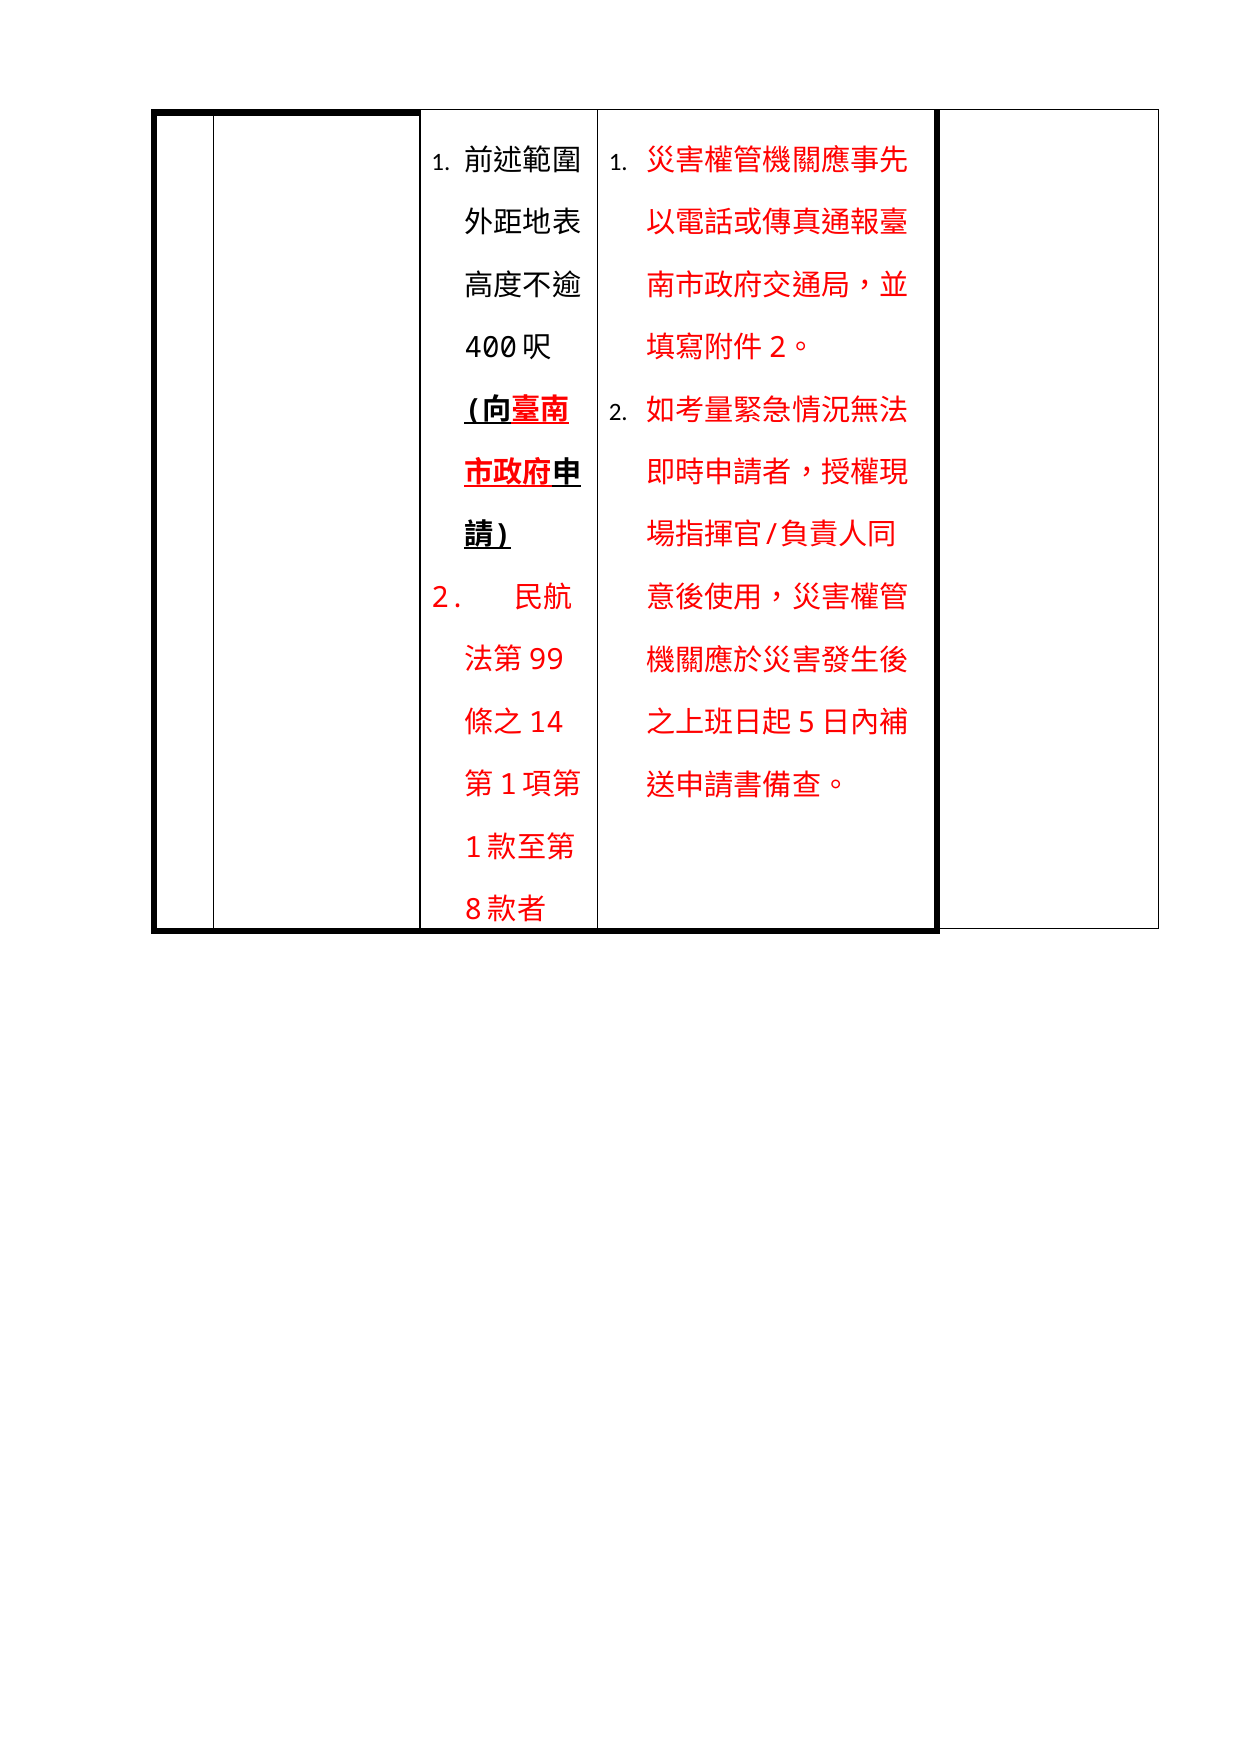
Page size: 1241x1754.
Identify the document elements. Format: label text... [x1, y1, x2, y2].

table_cell 前述範圍外距地表高度不逾400呎(向臺南市政府申請) 民航法第99條之14第1項第1款至第8款者 [421, 110, 597, 928]
table_cell 災害權管機關應事先以電話或傳真通報臺南市政府交通局，並填寫附件2。 如考量緊急情況無法即時申請者，授權現場指揮官/負責人同意後使用，災害權管機關應於災害發生後之上班日起5日內補送申請書備查。 [598, 110, 934, 928]
table_cell [940, 110, 1158, 928]
table_cell [157, 116, 213, 928]
table_cell [214, 116, 419, 928]
